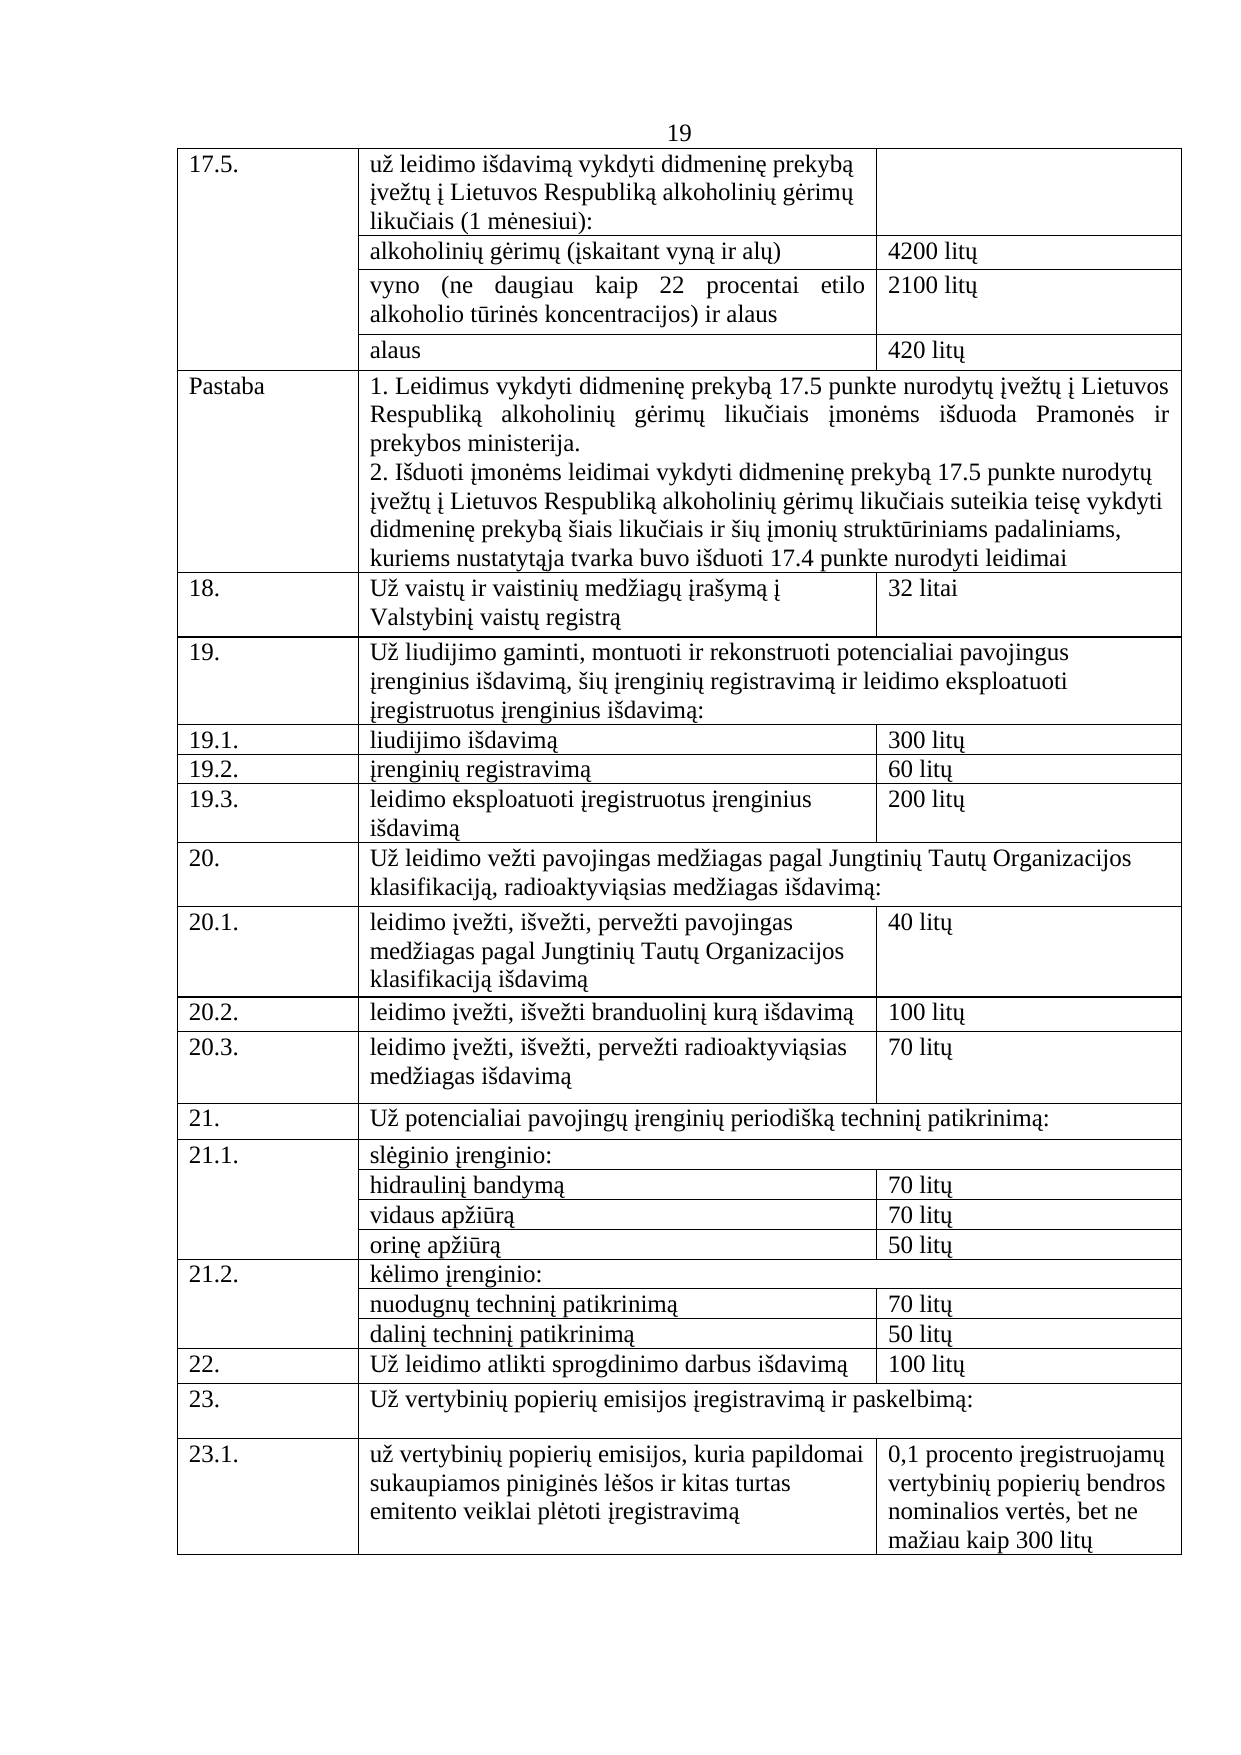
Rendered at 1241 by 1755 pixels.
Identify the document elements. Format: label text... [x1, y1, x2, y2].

table_cell 20. [178, 843, 358, 906]
table_cell leidimo įvežti, išvežti branduolinį kurą išdavimą [359, 998, 876, 1031]
table_cell 19. [178, 638, 358, 724]
table_cell 19.1. [178, 725, 358, 753]
table_cell Už vertybinių popierių emisijos įregistravimą ir paskelbimą: [359, 1384, 1181, 1438]
table_cell 23.1. [178, 1439, 358, 1554]
table_cell vidaus apžiūrą [359, 1200, 876, 1229]
table_cell liudijimo išdavimą [359, 725, 876, 753]
table_cell 100 litų [877, 998, 1181, 1031]
table_cell Už potencialiai pavojingų įrenginių periodišką techninį patikrinimą: [359, 1104, 1181, 1139]
table_cell 0,1 procento įregistruojamų vertybinių popierių bendros nominalios vertės, bet ne mažiau kaip 300 litų [877, 1439, 1181, 1554]
table_cell 19.2. [178, 755, 358, 783]
table_cell 1. Leidimus vykdyti didmeninę prekybą 17.5 punkte nurodytų įvežtų į Lietuvos Respubliką alkoholinių gėrimų likučiais įmonėms išduoda Pramonės ir prekybos ministerija. 2. Išduoti įmonėms leidimai vykdyti didmeninę prekybą 17.5 punkte nurodytų įvežtų į Lietuvos Respubliką alkoholinių gėrimų likučiais suteikia teisę vykdyti didmeninę prekybą šiais likučiais ir šių įmonių struktūriniams padaliniams, kuriems nustatytąja tvarka buvo išduoti 17.4 punkte nurodyti leidimai [359, 371, 1181, 572]
table_cell nuodugnų techninį patikrinimą [359, 1289, 876, 1318]
table_cell 17.5. [178, 149, 358, 370]
table_cell 70 litų [877, 1032, 1181, 1102]
table_cell 200 litų [877, 784, 1181, 842]
table_cell 20.1. [178, 907, 358, 996]
table_cell 21.1. [178, 1140, 358, 1258]
table_cell 50 litų [877, 1230, 1181, 1258]
table_cell orinę apžiūrą [359, 1230, 876, 1258]
table_cell kėlimo įrenginio: [359, 1260, 1181, 1288]
table_cell 22. [178, 1349, 358, 1383]
table_cell 18. [178, 573, 358, 636]
table_cell 23. [178, 1384, 358, 1438]
table_cell 100 litų [877, 1349, 1181, 1383]
table_cell 19.3. [178, 784, 358, 842]
table_cell leidimo įvežti, išvežti, pervežti radioaktyviąsias medžiagas išdavimą [359, 1032, 876, 1102]
table_cell 70 litų [877, 1289, 1181, 1318]
table_cell už vertybinių popierių emisijos, kuria papildomai sukaupiamos piniginės lėšos ir kitas turtas emitento veiklai plėtoti įregistravimą [359, 1439, 876, 1554]
table_cell hidraulinį bandymą [359, 1170, 876, 1199]
table_cell įrenginių registravimą [359, 755, 876, 783]
table_cell 50 litų [877, 1319, 1181, 1348]
table_cell 21.2. [178, 1260, 358, 1348]
table_cell 32 litai [877, 573, 1181, 636]
table_cell Už leidimo vežti pavojingas medžiagas pagal Jungtinių Tautų Organizacijos klasifikaciją, radioaktyviąsias medžiagas išdavimą: [359, 843, 1181, 906]
table_cell 420 litų [877, 335, 1181, 370]
table_cell 40 litų [877, 907, 1181, 996]
table_cell alaus [359, 335, 876, 370]
table_cell alkoholinių gėrimų (įskaitant vyną ir alų) [359, 236, 876, 269]
table_cell 21. [178, 1104, 358, 1139]
table_cell Už liudijimo gaminti, montuoti ir rekonstruoti potencialiai pavojingus įrenginius išdavimą, šių įrenginių registravimą ir leidimo eksploatuoti įregistruotus įrenginius išdavimą: [359, 638, 1181, 724]
table_cell 300 litų [877, 725, 1181, 753]
table_cell dalinį techninį patikrinimą [359, 1319, 876, 1348]
table_cell 70 litų [877, 1200, 1181, 1229]
table_cell vyno (ne daugiau kaip 22 procentai etilo alkoholio tūrinės koncentracijos) ir alaus [359, 270, 876, 334]
table_cell leidimo įvežti, išvežti, pervežti pavojingas medžiagas pagal Jungtinių Tautų Organizacijos klasifikaciją išdavimą [359, 907, 876, 996]
table_cell leidimo eksploatuoti įregistruotus įrenginius išdavimą [359, 784, 876, 842]
table_cell Už vaistų ir vaistinių medžiagų įrašymą į Valstybinį vaistų registrą [359, 573, 876, 636]
table_cell už leidimo išdavimą vykdyti didmeninę prekybą įvežtų į Lietuvos Respubliką alkoholinių gėrimų likučiais (1 mėnesiui): [359, 149, 876, 235]
table_cell slėginio įrenginio: [359, 1140, 1181, 1169]
table_cell Pastaba [178, 371, 358, 572]
table_cell 20.3. [178, 1032, 358, 1102]
table_cell Už leidimo atlikti sprogdinimo darbus išdavimą [359, 1349, 876, 1383]
table_cell 20.2. [178, 998, 358, 1031]
table_cell [877, 149, 1181, 235]
table_cell 60 litų [877, 755, 1181, 783]
table_cell 70 litų [877, 1170, 1181, 1199]
table_cell 4200 litų [877, 236, 1181, 269]
table_cell 2100 litų [877, 270, 1181, 334]
